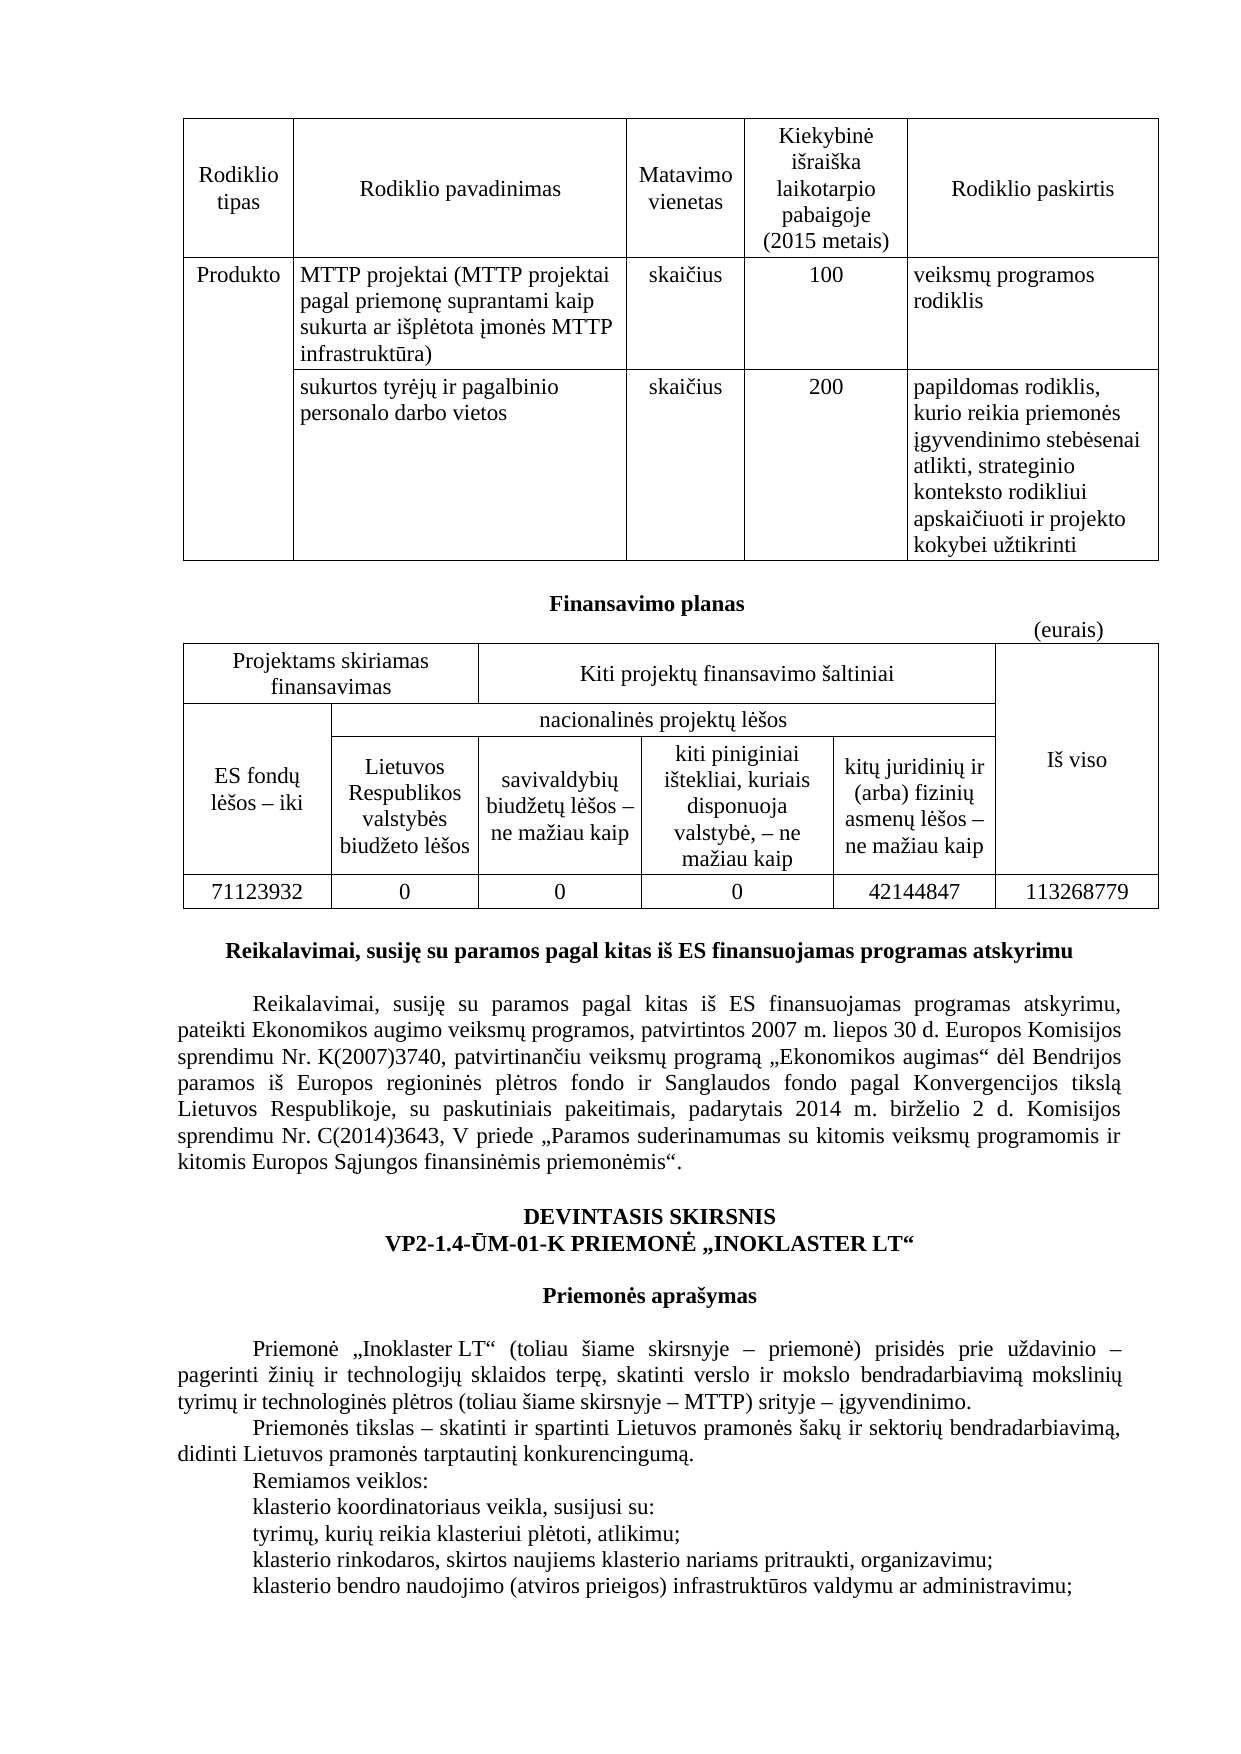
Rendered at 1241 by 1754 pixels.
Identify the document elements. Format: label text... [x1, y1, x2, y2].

table_cell ES fondų lėšos – iki [184, 704, 331, 874]
table_header Matavimo vienetas [627, 119, 744, 257]
text Priemonės aprašymas [177, 1282, 1122, 1309]
text (eurais) [177, 617, 1122, 643]
table_cell skaičius [627, 258, 744, 369]
table_header Iš viso [996, 644, 1158, 874]
text Priemonės tikslas – skatinti ir spartinti Lietuvos pramonės šakų ir sektorių bendradarbiavimą, didinti Lietuvos pramonės tarptautinį konkurencingumą. [177, 1414, 1122, 1467]
table_cell papildomas rodiklis, kurio reikia priemonės įgyvendinimo stebėsenai atlikti, strateginio konteksto rodikliui apskaičiuoti ir projekto kokybei užtikrinti [908, 370, 1158, 560]
text Priemonė „Inoklaster LT“ (toliau šiame skirsnyje – priemonė) prisidės prie uždavinio – pagerinti žinių ir technologijų sklaidos terpę, skatinti verslo ir mokslo bendradarbiavimą mokslinių tyrimų ir technologinės plėtros (toliau šiame skirsnyje – MTTP) srityje – įgyvendinimo. [177, 1335, 1122, 1414]
table_cell kitų juridinių ir (arba) fizinių asmenų lėšos – ne mažiau kaip [834, 737, 995, 874]
table_header Projektams skiriamas finansavimas [184, 644, 478, 702]
table_cell 100 [745, 258, 907, 369]
text Remiamos veiklos: [177, 1467, 1122, 1493]
table_cell savivaldybių biudžetų lėšos – ne mažiau kaip [479, 737, 641, 874]
table_cell skaičius [627, 370, 744, 560]
table_cell sukurtos tyrėjų ir pagalbinio personalo darbo vietos [294, 370, 626, 560]
table_cell 113268779 [996, 875, 1158, 908]
table_cell 0 [479, 875, 641, 908]
table_cell 42144847 [834, 875, 995, 908]
table_cell 200 [745, 370, 907, 560]
table_cell 0 [332, 875, 478, 908]
text klasterio rinkodaros, skirtos naujiems klasterio nariams pritraukti, organizavimu; [177, 1546, 1122, 1572]
text Finansavimo planas [177, 590, 1122, 617]
table_header Rodiklio pavadinimas [294, 119, 626, 257]
table_header Kiekybinė išraiška laikotarpio pabaigoje (2015 metais) [745, 119, 907, 257]
table_cell 71123932 [184, 875, 331, 908]
text Reikalavimai, susiję su paramos pagal kitas iš ES finansuojamas programas atskyrimu [177, 937, 1122, 964]
text DEVINTASIS SKIRSNIS [177, 1203, 1122, 1230]
text klasterio bendro naudojimo (atviros prieigos) infrastruktūros valdymu ar administravimu; [177, 1572, 1122, 1599]
table_cell 0 [642, 875, 833, 908]
table_header Rodiklio paskirtis [908, 119, 1158, 257]
table_cell veiksmų programos rodiklis [908, 258, 1158, 369]
table_cell kiti piniginiai ištekliai, kuriais disponuoja valstybė, – ne mažiau kaip [642, 737, 833, 874]
text Reikalavimai, susiję su paramos pagal kitas iš ES finansuojamas programas atskyrimu, pateikti Ekonomikos augimo veiksmų programos, patvirtintos 2007 m. liepos 30 d. Europos Komisijos sprendimu Nr. K(2007)3740, patvirtinančiu veiksmų programą „Ekonomikos augimas“ dėl Bendrijos paramos iš Europos regioninės plėtros fondo ir Sanglaudos fondo pagal Konvergencijos tikslą Lietuvos Respublikoje, su paskutiniais pakeitimais, padarytais 2014 m. birželio 2 d. Komisijos sprendimu Nr. C(2014)3643, V priede „Paramos suderinamumas su kitomis veiksmų programomis ir kitomis Europos Sąjungos finansinėmis priemonėmis“. [177, 990, 1122, 1174]
table_cell Produkto [184, 258, 293, 560]
table_cell MTTP projektai (MTTP projektai pagal priemonę suprantami kaip sukurta ar išplėtota įmonės MTTP infrastruktūra) [294, 258, 626, 369]
table_header Rodiklio tipas [184, 119, 293, 257]
text klasterio koordinatoriaus veikla, susijusi su: [177, 1493, 1122, 1519]
text tyrimų, kurių reikia klasteriui plėtoti, atlikimu; [177, 1519, 1122, 1546]
table_header Kiti projektų finansavimo šaltiniai [479, 644, 995, 702]
table_cell nacionalinės projektų lėšos [332, 704, 995, 736]
table_cell Lietuvos Respublikos valstybės biudžeto lėšos [332, 737, 478, 874]
text VP2-1.4-ŪM-01-K priemonė „Inoklaster LT“ [177, 1230, 1122, 1256]
